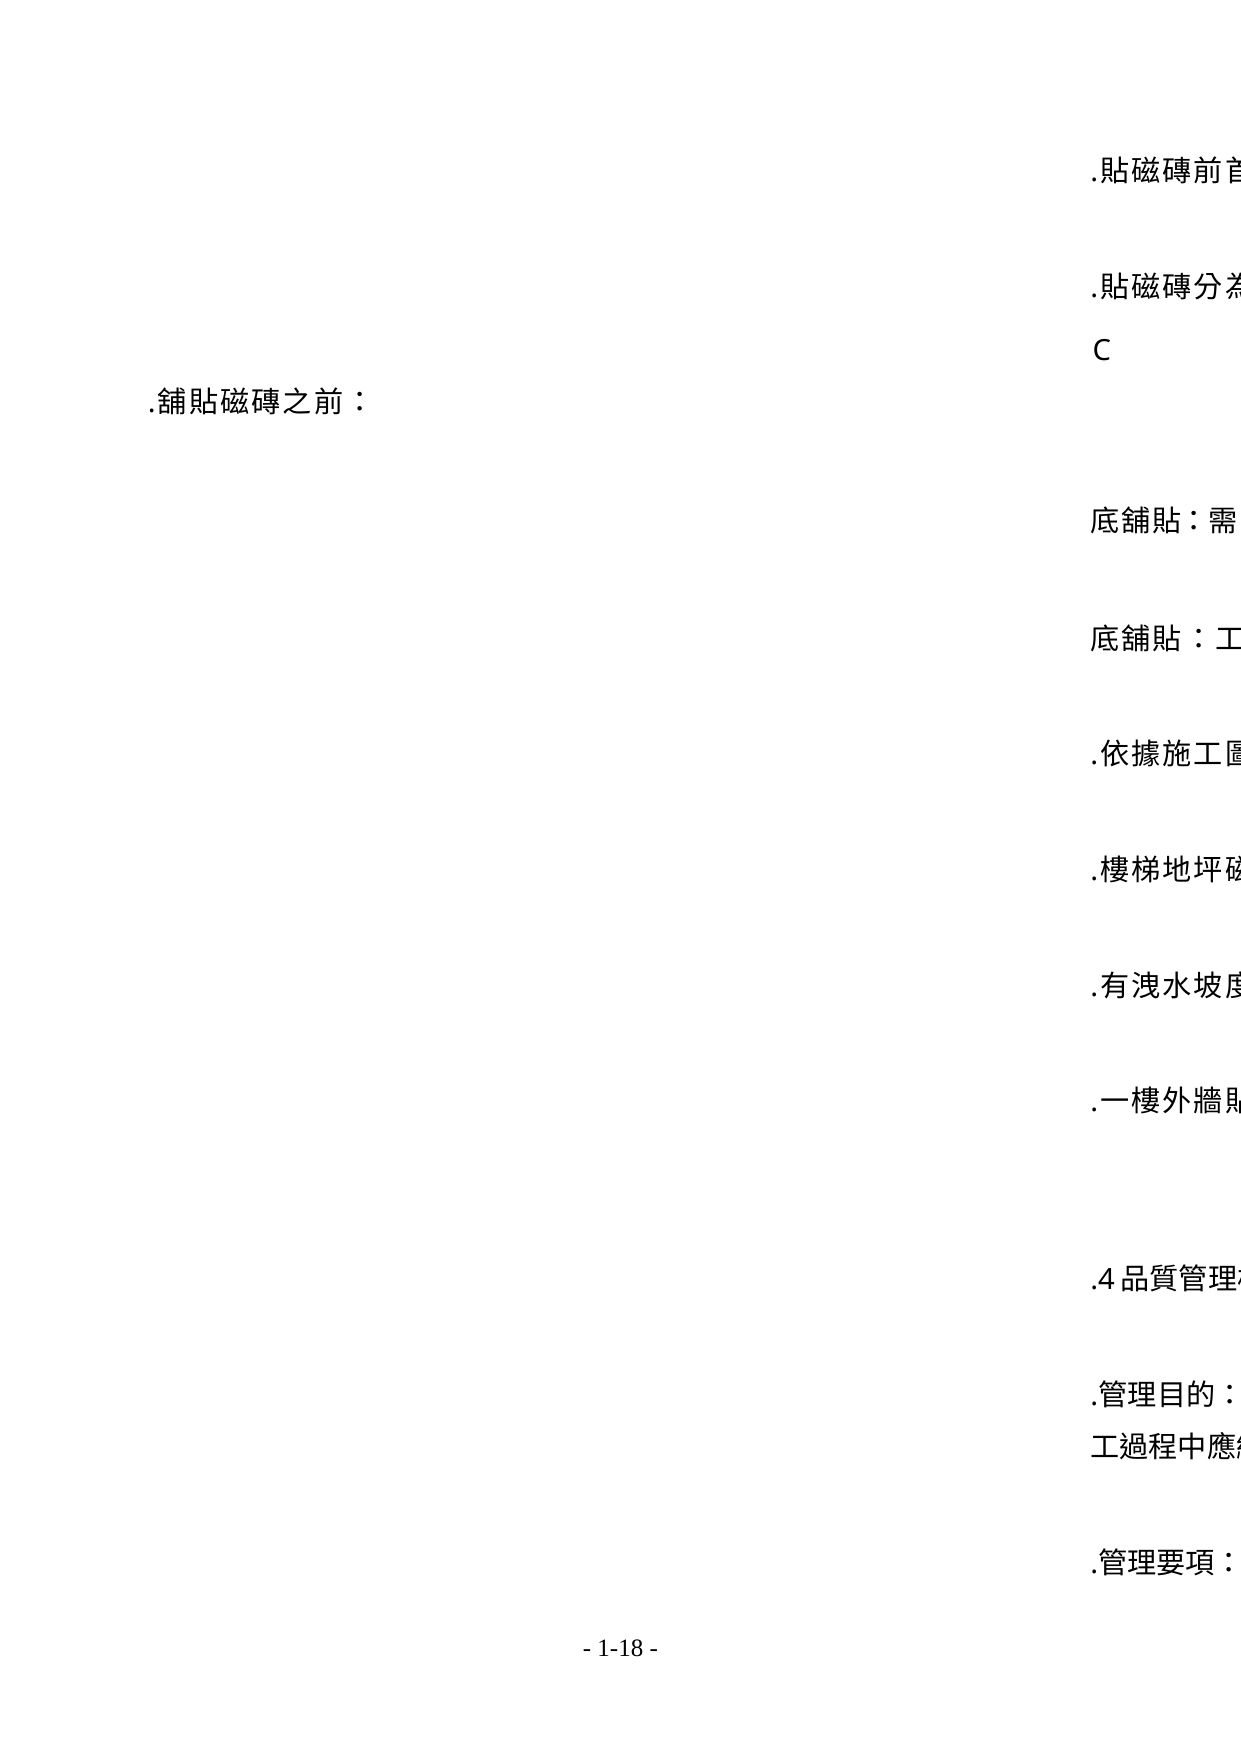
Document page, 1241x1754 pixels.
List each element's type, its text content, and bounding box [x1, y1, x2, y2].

text 1.管理目的：訂定施工品質管理標準，作為執行品質管理工作之依據，使工程能確實依照規範要求品質來施作。標準之訂定，主要係針對工程特性及契約規範之要求，於工程各階段之施工過程中應納入管理項目、管理標準與管理要領如檢查時間、檢查頻率、檢查方法、紀錄資料等、以及不符合品質標準之作業項目的處理方式等，以利施工品質管理作業之執行。 [1090, 1321, 1240, 1466]
text 2.管理要項： [1090, 1489, 1240, 1582]
text B.貼磁磚分為軟底舖貼及硬底舖貼兩種、無論採任何一種舖貼方式、打底要領均依照 1:3 或 1:2 水泥粉刷打底要領打底。 [1090, 213, 1240, 306]
text 軟底舖貼：工人需穿著釘鞋，其目的為避免腳印所 造成 之凹痕，造成磁磚日後不平或空心，同時須確認打底之 砂漿，表面無水痕時，方可施貼。 [1090, 562, 1240, 658]
text F.有洩水坡度處，不可有積水現象產生。抹縫時、若採取水泥拌合石灰為其材料時，其拌合比例一定 要固定、避免日後產生縫隙產色不一之情況。 [1090, 912, 1240, 1004]
text G.一樓外牆貼磁磚時，須俟室外地坪防水施工完成，再以粉刷 打底被覆，最後才施貼牆面磁磚。 [1090, 1027, 1240, 1120]
subtitle 4.4品質管理標準 [1090, 1205, 1240, 1298]
text 硬底舖貼：需先將牆面及地坪徹底清掃，並用水充份 淋濕，同時檢查水泥粉刷是否有浮離，粉刷不平處，予以補平。 [1090, 444, 1240, 539]
text D.依據施工圖選定放樣線，力求磁磚舖貼要對縫。廚房或廁所若為同尺寸之壁磚及地磚時要對縫。 [1090, 681, 1240, 773]
text C.舖貼磁磚之前： [148, 329, 1092, 421]
text E.樓梯地坪磁磚舖貼前，須整體考慮壁面和地面打底完成後要絕對直角，不可歪斜，且各樓梯踏步之斜度須在同一斜線上、高度、及寬度之尺寸須一致。 [1090, 796, 1240, 889]
text A.貼磁磚前首應繪製施工詳圖、依此算出打底之寬度、以及各種尺 寸、花色、平磚、角磚之數量、水龍頭等開口位置儘可能與二塊 磁磚及四塊磁磚中。 [1090, 148, 1240, 190]
